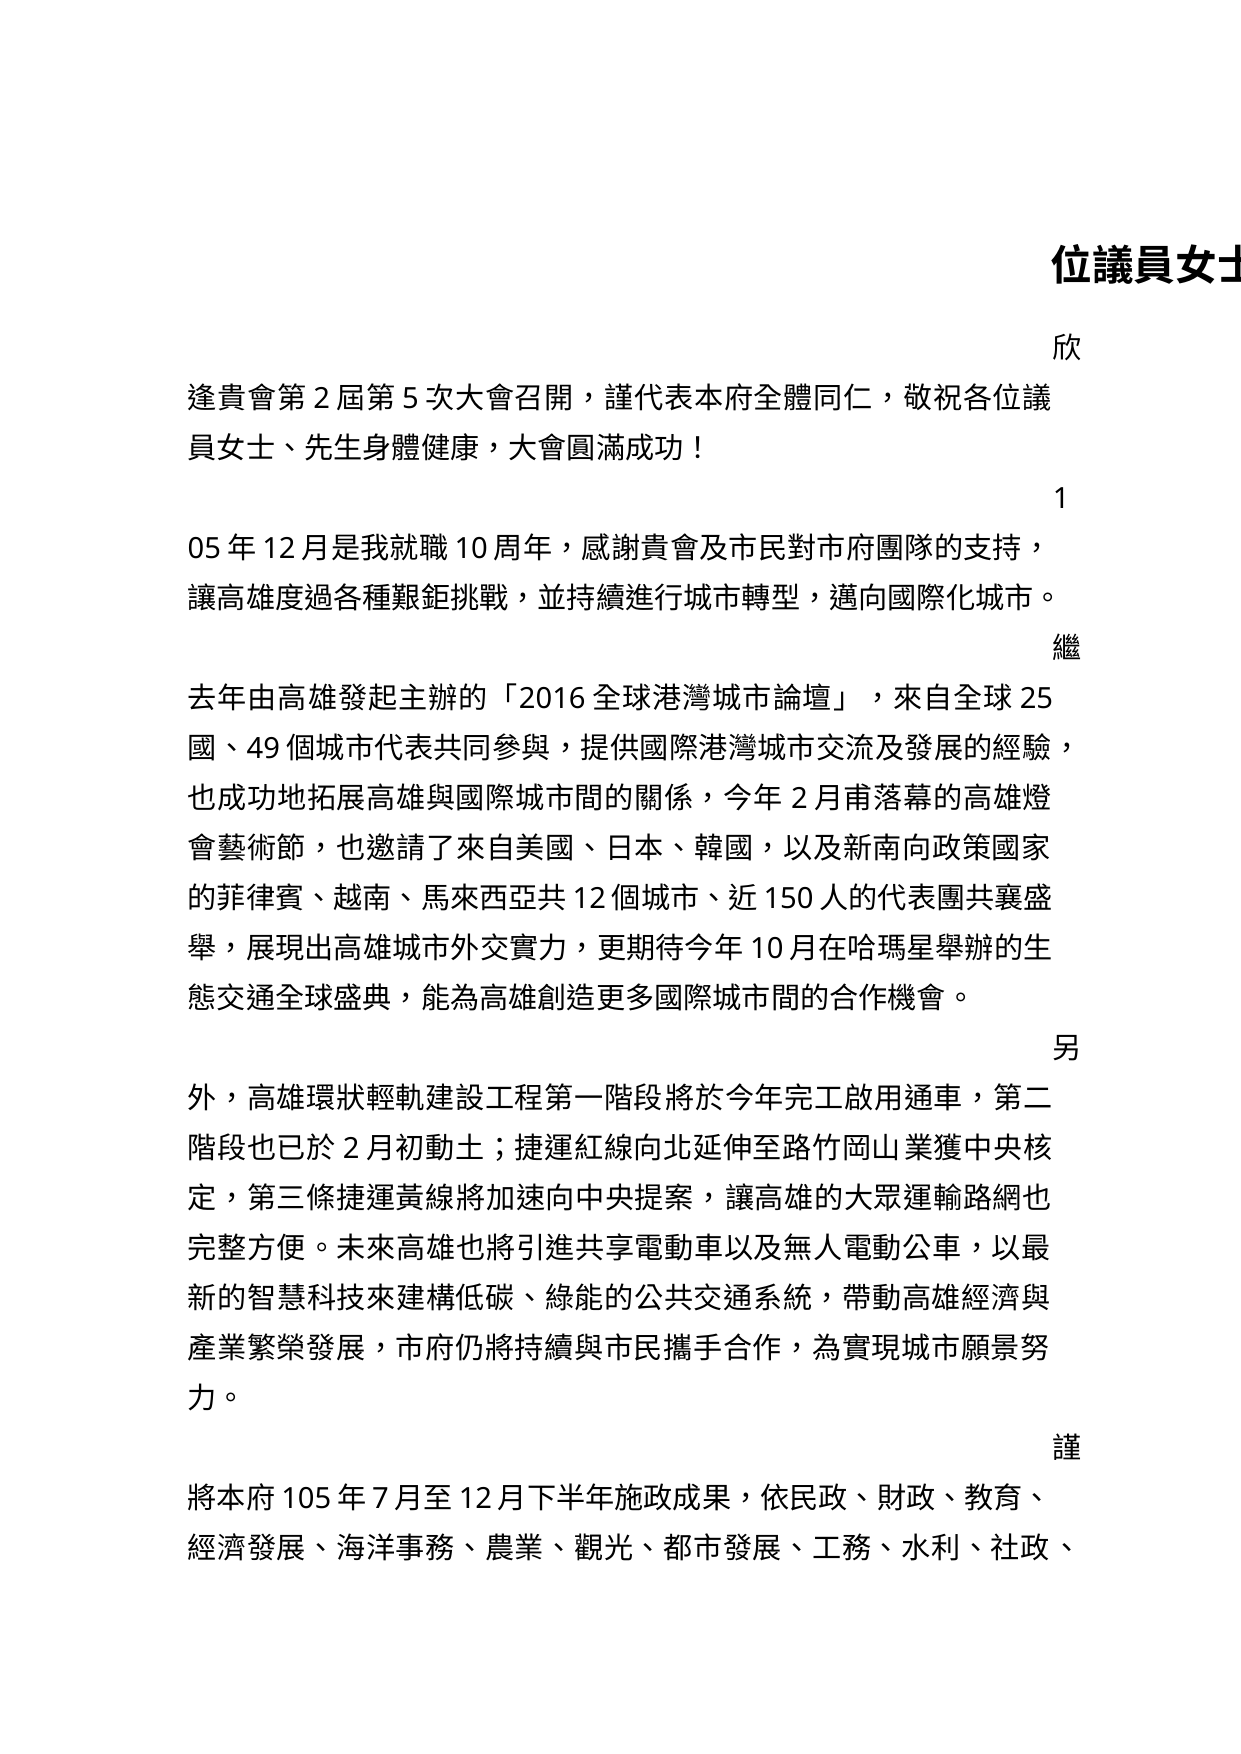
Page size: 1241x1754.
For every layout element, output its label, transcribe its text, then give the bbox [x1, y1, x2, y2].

text 另外，高雄環狀輕軌建設工程第一階段將於今年完工啟用通車，第二階段也已於2月初動土；捷運紅線向北延伸至路竹岡山業獲中央核定，第三條捷運黃線將加速向中央提案，讓高雄的大眾運輸路網也完整方便。未來高雄也將引進共享電動車以及無人電動公車，以最新的智慧科技來建構低碳、綠能的公共交通系統，帶動高雄經濟與產業繁榮發展，市府仍將持續與市民攜手合作，為實現城市願景努力。 [187, 1019, 1053, 1419]
text 各位議員女士、先生： [1050, 164, 1240, 294]
text 謹將本府105年7月至12月下半年施政成果，依民政、財政、教育、經濟發展、海洋事務、農業、觀光、都市發展、工務、水利、社政、勞工、警政、消防、衛生、環境保護、捷運工程、文化、交通、法制、役政、地政、新聞、國際事務、研考、原住民事務、客家事務、主計、人事、政風、市立空大等31個項目，彙編成本施政報告書，祈請指正！ [187, 1419, 1053, 1569]
text 105年12月是我就職10周年，感謝貴會及市民對市府團隊的支持，讓高雄度過各種艱鉅挑戰，並持續進行城市轉型，邁向國際化城市。 [187, 469, 1053, 619]
text 欣逢貴會第2屆第5次大會召開，謹代表本府全體同仁，敬祝各位議員女士、先生身體健康，大會圓滿成功！ [187, 319, 1053, 469]
text 繼去年由高雄發起主辦的「2016全球港灣城市論壇」，來自全球25國、49個城市代表共同參與，提供國際港灣城市交流及發展的經驗，也成功地拓展高雄與國際城市間的關係，今年2月甫落幕的高雄燈會藝術節，也邀請了來自美國、日本、韓國，以及新南向政策國家的菲律賓、越南、馬來西亞共12個城市、近150人的代表團共襄盛舉，展現出高雄城市外交實力，更期待今年10月在哈瑪星舉辦的生態交通全球盛典，能為高雄創造更多國際城市間的合作機會。 [187, 619, 1053, 1019]
